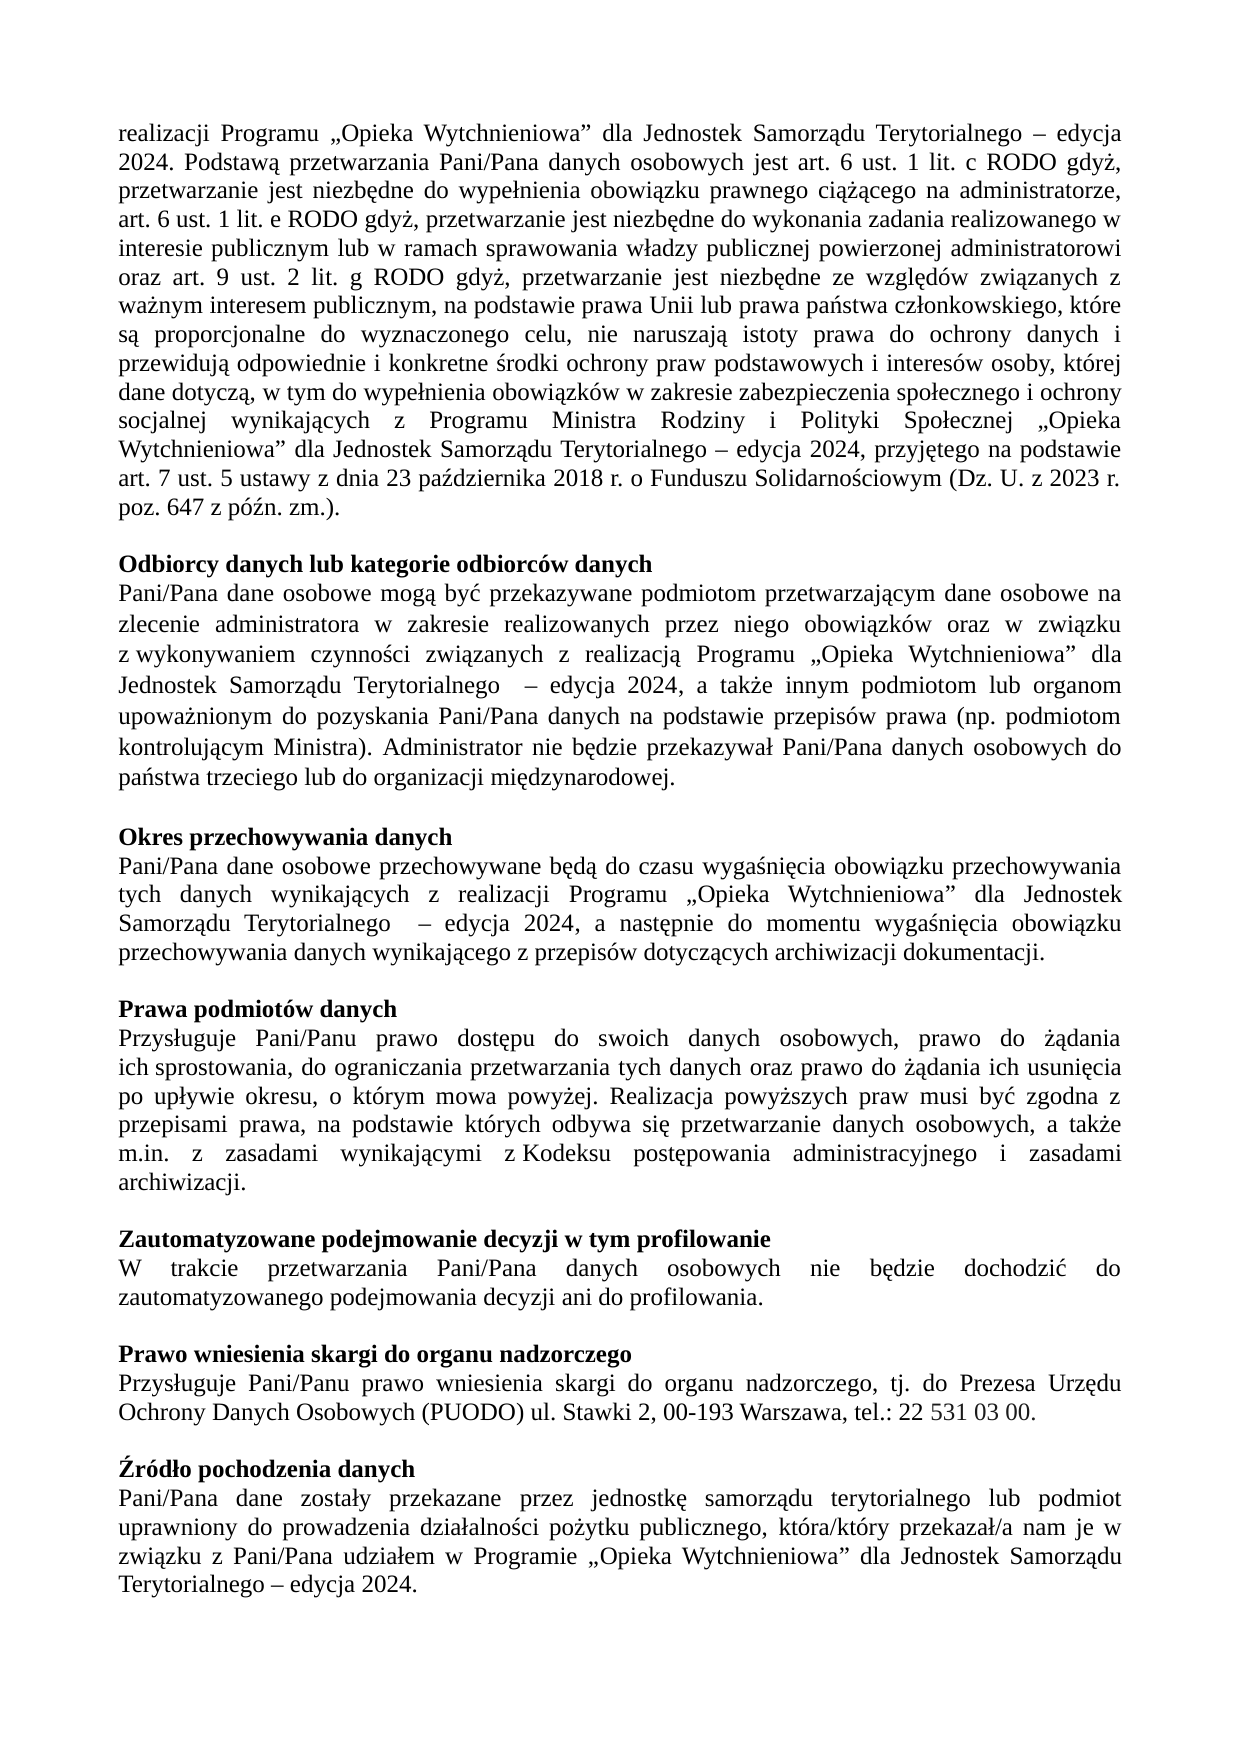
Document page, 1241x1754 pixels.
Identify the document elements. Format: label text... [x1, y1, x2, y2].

text Przysługuje Pani/Panu prawo wniesienia skargi do organu nadzorczego, tj. do Prezesa Urzędu Ochrony Danych Osobowych (PUODO) ul. Stawki 2, 00-193 Warszawa, tel.: 22 531 03 00. [118, 1368, 1122, 1426]
text Zautomatyzowane podejmowanie decyzji w tym profilowanie [118, 1224, 1122, 1253]
text Pani/Pana dane osobowe przechowywane będą do czasu wygaśnięcia obowiązku przechowywania tych danych wynikających z realizacji Programu „Opieka Wytchnieniowa” dla Jednostek Samorządu Terytorialnego – edycja 2024, a następnie do momentu wygaśnięcia obowiązku przechowywania danych wynikającego z przepisów dotyczących archiwizacji dokumentacji. [118, 851, 1122, 966]
text realizacji Programu „Opieka Wytchnieniowa” dla Jednostek Samorządu Terytorialnego – edycja 2024. Podstawą przetwarzania Pani/Pana danych osobowych jest art. 6 ust. 1 lit. c RODO gdyż, przetwarzanie jest niezbędne do wypełnienia obowiązku prawnego ciążącego na administratorze, art. 6 ust. 1 lit. e RODO gdyż, przetwarzanie jest niezbędne do wykonania zadania realizowanego w interesie publicznym lub w ramach sprawowania władzy publicznej powierzonej administratorowi oraz art. 9 ust. 2 lit. g RODO gdyż, przetwarzanie jest niezbędne ze względów związanych z ważnym interesem publicznym, na podstawie prawa Unii lub prawa państwa członkowskiego, które są proporcjonalne do wyznaczonego celu, nie naruszają istoty prawa do ochrony danych i przewidują odpowiednie i konkretne środki ochrony praw podstawowych i interesów osoby, której dane dotyczą, w tym do wypełnienia obowiązków w zakresie zabezpieczenia społecznego i ochrony socjalnej wynikających z Programu Ministra Rodziny i Polityki Społecznej „Opieka Wytchnieniowa” dla Jednostek Samorządu Terytorialnego – edycja 2024, przyjętego na podstawie art. 7 ust. 5 ustawy z dnia 23 października 2018 r. o Funduszu Solidarnościowym (Dz. U. z 2023 r. poz. 647 z późn. zm.). [118, 118, 1122, 521]
text Pani/Pana dane osobowe mogą być przekazywane podmiotom przetwarzającym dane osobowe na zlecenie administratora w zakresie realizowanych przez niego obowiązków oraz w związku z wykonywaniem czynności związanych z realizacją Programu „Opieka Wytchnieniowa” dla Jednostek Samorządu Terytorialnego – edycja 2024, a także innym podmiotom lub organom upoważnionym do pozyskania Pani/Pana danych na podstawie przepisów prawa (np. podmiotom kontrolującym Ministra). Administrator nie będzie przekazywał Pani/Pana danych osobowych do państwa trzeciego lub do organizacji międzynarodowej. [118, 578, 1122, 791]
text W trakcie przetwarzania Pani/Pana danych osobowych nie będzie dochodzić do zautomatyzowanego podejmowania decyzji ani do profilowania. [118, 1253, 1122, 1311]
text Przysługuje Pani/Panu prawo dostępu do swoich danych osobowych, prawo do żądania ich sprostowania, do ograniczania przetwarzania tych danych oraz prawo do żądania ich usunięcia po upływie okresu, o którym mowa powyżej. Realizacja powyższych praw musi być zgodna z przepisami prawa, na podstawie których odbywa się przetwarzanie danych osobowych, a także m.in. z zasadami wynikającymi z Kodeksu postępowania administracyjnego i zasadami archiwizacji. [118, 1023, 1122, 1196]
text Okres przechowywania danych [118, 822, 1122, 851]
text Prawa podmiotów danych [118, 994, 1122, 1023]
text Źródło pochodzenia danych [118, 1454, 1122, 1483]
text Odbiorcy danych lub kategorie odbiorców danych [118, 549, 1122, 578]
text Prawo wniesienia skargi do organu nadzorczego [118, 1339, 1122, 1368]
text Pani/Pana dane zostały przekazane przez jednostkę samorządu terytorialnego lub podmiot uprawniony do prowadzenia działalności pożytku publicznego, która/który przekazał/a nam je w związku z Pani/Pana udziałem w Programie „Opieka Wytchnieniowa” dla Jednostek Samorządu Terytorialnego – edycja 2024. [118, 1483, 1122, 1598]
